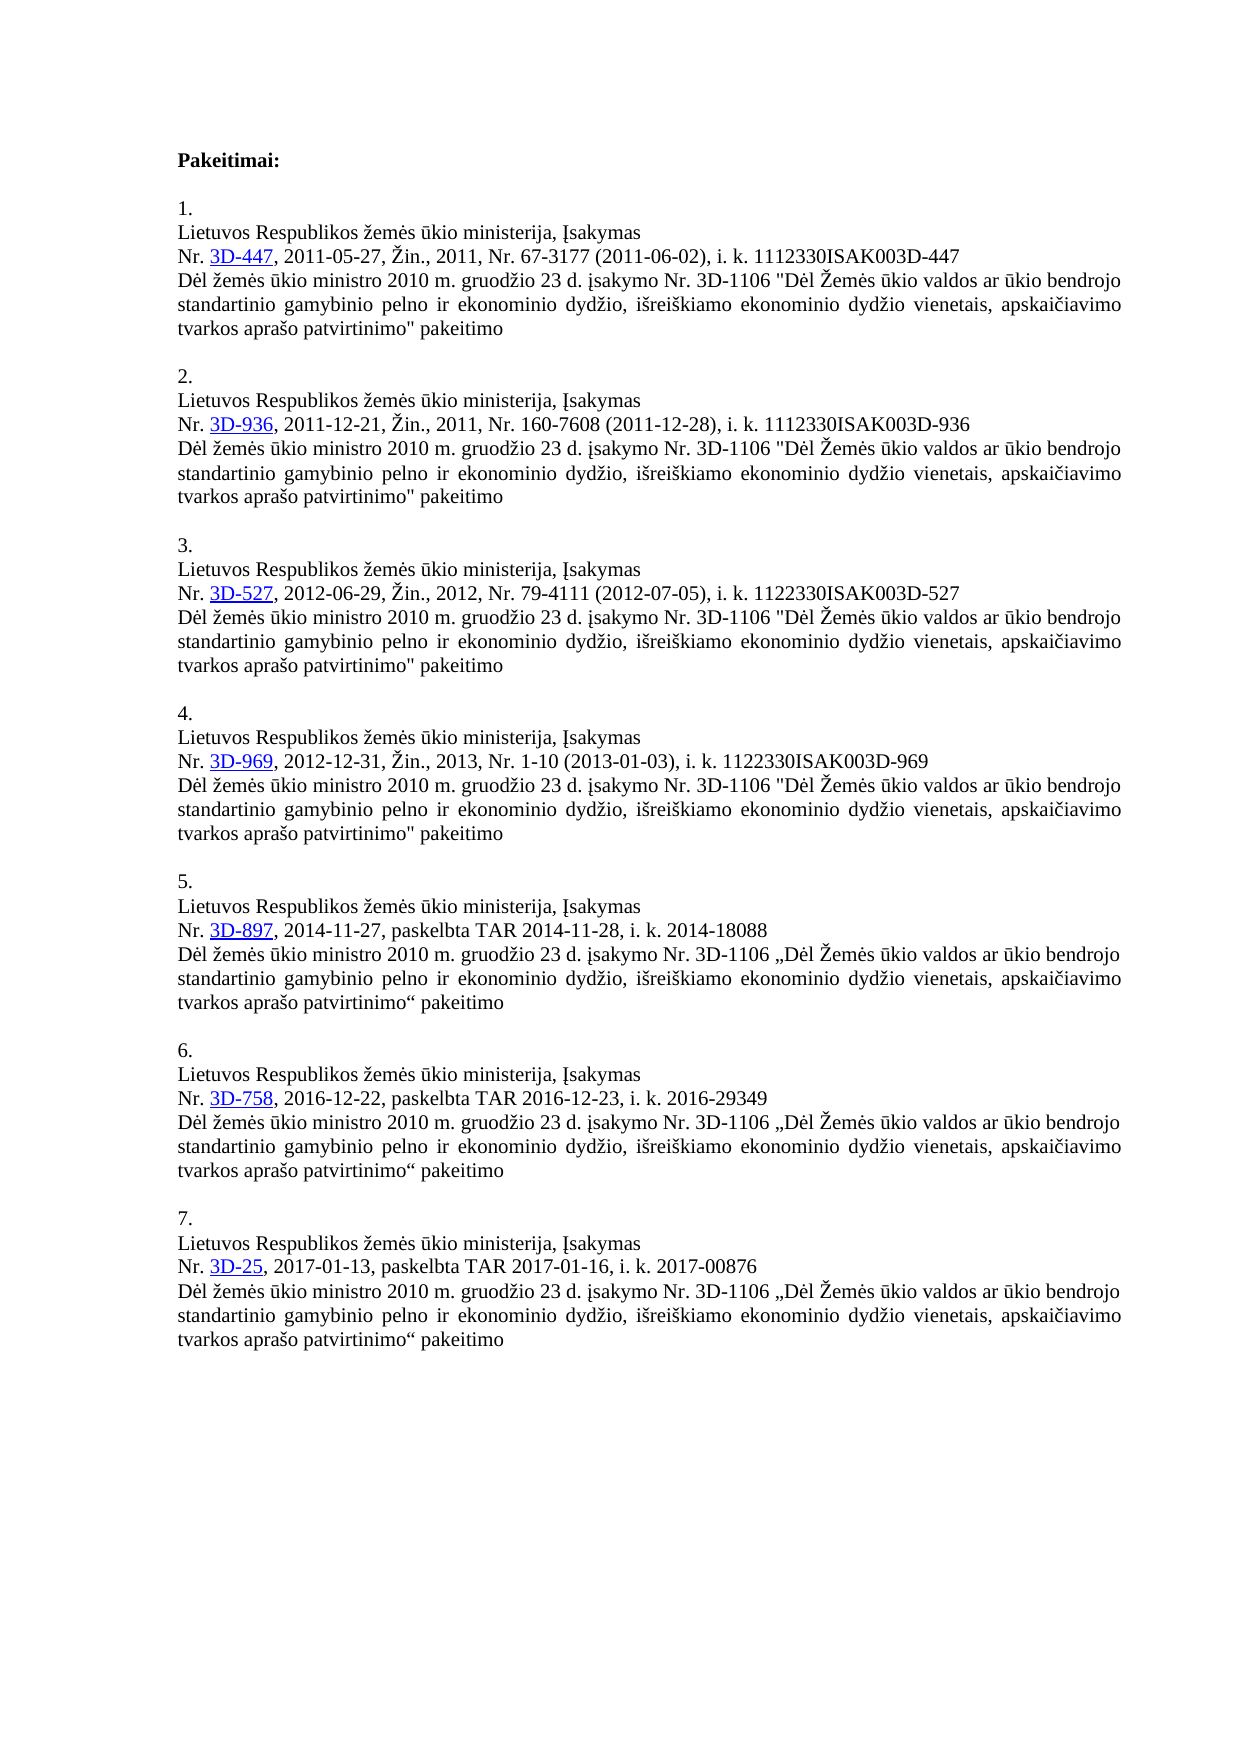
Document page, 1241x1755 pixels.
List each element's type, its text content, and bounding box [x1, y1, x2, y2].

text Nr. 3D-25, 2017-01-13, paskelbta TAR 2017-01-16, i. k. 2017-00876 [177, 1254, 1122, 1278]
text 3. [177, 533, 1122, 557]
text Dėl žemės ūkio ministro 2010 m. gruodžio 23 d. įsakymo Nr. 3D-1106 „Dėl Žemės ūkio valdos ar ūkio bendrojo standartinio gamybinio pelno ir ekonominio dydžio, išreiškiamo ekonominio dydžio vienetais, apskaičiavimo tvarkos aprašo patvirtinimo“ pakeitimo [177, 942, 1122, 1014]
text Nr. 3D-969, 2012-12-31, Žin., 2013, Nr. 1-10 (2013-01-03), i. k. 1122330ISAK003D-969 [177, 749, 1122, 773]
text 6. [177, 1038, 1122, 1062]
text Lietuvos Respublikos žemės ūkio ministerija, Įsakymas [177, 1230, 1122, 1254]
text Dėl žemės ūkio ministro 2010 m. gruodžio 23 d. įsakymo Nr. 3D-1106 "Dėl Žemės ūkio valdos ar ūkio bendrojo standartinio gamybinio pelno ir ekonominio dydžio, išreiškiamo ekonominio dydžio vienetais, apskaičiavimo tvarkos aprašo patvirtinimo" pakeitimo [177, 436, 1122, 508]
text Lietuvos Respublikos žemės ūkio ministerija, Įsakymas [177, 725, 1122, 749]
text Dėl žemės ūkio ministro 2010 m. gruodžio 23 d. įsakymo Nr. 3D-1106 „Dėl Žemės ūkio valdos ar ūkio bendrojo standartinio gamybinio pelno ir ekonominio dydžio, išreiškiamo ekonominio dydžio vienetais, apskaičiavimo tvarkos aprašo patvirtinimo“ pakeitimo [177, 1110, 1122, 1182]
text 2. [177, 364, 1122, 388]
text Nr. 3D-527, 2012-06-29, Žin., 2012, Nr. 79-4111 (2012-07-05), i. k. 1122330ISAK003D-527 [177, 581, 1122, 605]
text 1. [177, 196, 1122, 220]
text 4. [177, 701, 1122, 725]
text Dėl žemės ūkio ministro 2010 m. gruodžio 23 d. įsakymo Nr. 3D-1106 "Dėl Žemės ūkio valdos ar ūkio bendrojo standartinio gamybinio pelno ir ekonominio dydžio, išreiškiamo ekonominio dydžio vienetais, apskaičiavimo tvarkos aprašo patvirtinimo" pakeitimo [177, 268, 1122, 340]
text Nr. 3D-897, 2014-11-27, paskelbta TAR 2014-11-28, i. k. 2014-18088 [177, 918, 1122, 942]
text Dėl žemės ūkio ministro 2010 m. gruodžio 23 d. įsakymo Nr. 3D-1106 "Dėl Žemės ūkio valdos ar ūkio bendrojo standartinio gamybinio pelno ir ekonominio dydžio, išreiškiamo ekonominio dydžio vienetais, apskaičiavimo tvarkos aprašo patvirtinimo" pakeitimo [177, 605, 1122, 677]
text Pakeitimai: [177, 148, 1122, 172]
text Nr. 3D-936, 2011-12-21, Žin., 2011, Nr. 160-7608 (2011-12-28), i. k. 1112330ISAK003D-936 [177, 412, 1122, 436]
text Lietuvos Respublikos žemės ūkio ministerija, Įsakymas [177, 388, 1122, 412]
text Lietuvos Respublikos žemės ūkio ministerija, Įsakymas [177, 893, 1122, 918]
text 5. [177, 869, 1122, 893]
text Lietuvos Respublikos žemės ūkio ministerija, Įsakymas [177, 557, 1122, 581]
text Nr. 3D-758, 2016-12-22, paskelbta TAR 2016-12-23, i. k. 2016-29349 [177, 1086, 1122, 1110]
text 7. [177, 1206, 1122, 1230]
text Nr. 3D-447, 2011-05-27, Žin., 2011, Nr. 67-3177 (2011-06-02), i. k. 1112330ISAK003D-447 [177, 244, 1122, 268]
text Lietuvos Respublikos žemės ūkio ministerija, Įsakymas [177, 220, 1122, 244]
text Dėl žemės ūkio ministro 2010 m. gruodžio 23 d. įsakymo Nr. 3D-1106 "Dėl Žemės ūkio valdos ar ūkio bendrojo standartinio gamybinio pelno ir ekonominio dydžio, išreiškiamo ekonominio dydžio vienetais, apskaičiavimo tvarkos aprašo patvirtinimo" pakeitimo [177, 773, 1122, 845]
text Lietuvos Respublikos žemės ūkio ministerija, Įsakymas [177, 1062, 1122, 1086]
text Dėl žemės ūkio ministro 2010 m. gruodžio 23 d. įsakymo Nr. 3D-1106 „Dėl Žemės ūkio valdos ar ūkio bendrojo standartinio gamybinio pelno ir ekonominio dydžio, išreiškiamo ekonominio dydžio vienetais, apskaičiavimo tvarkos aprašo patvirtinimo“ pakeitimo [177, 1278, 1122, 1351]
